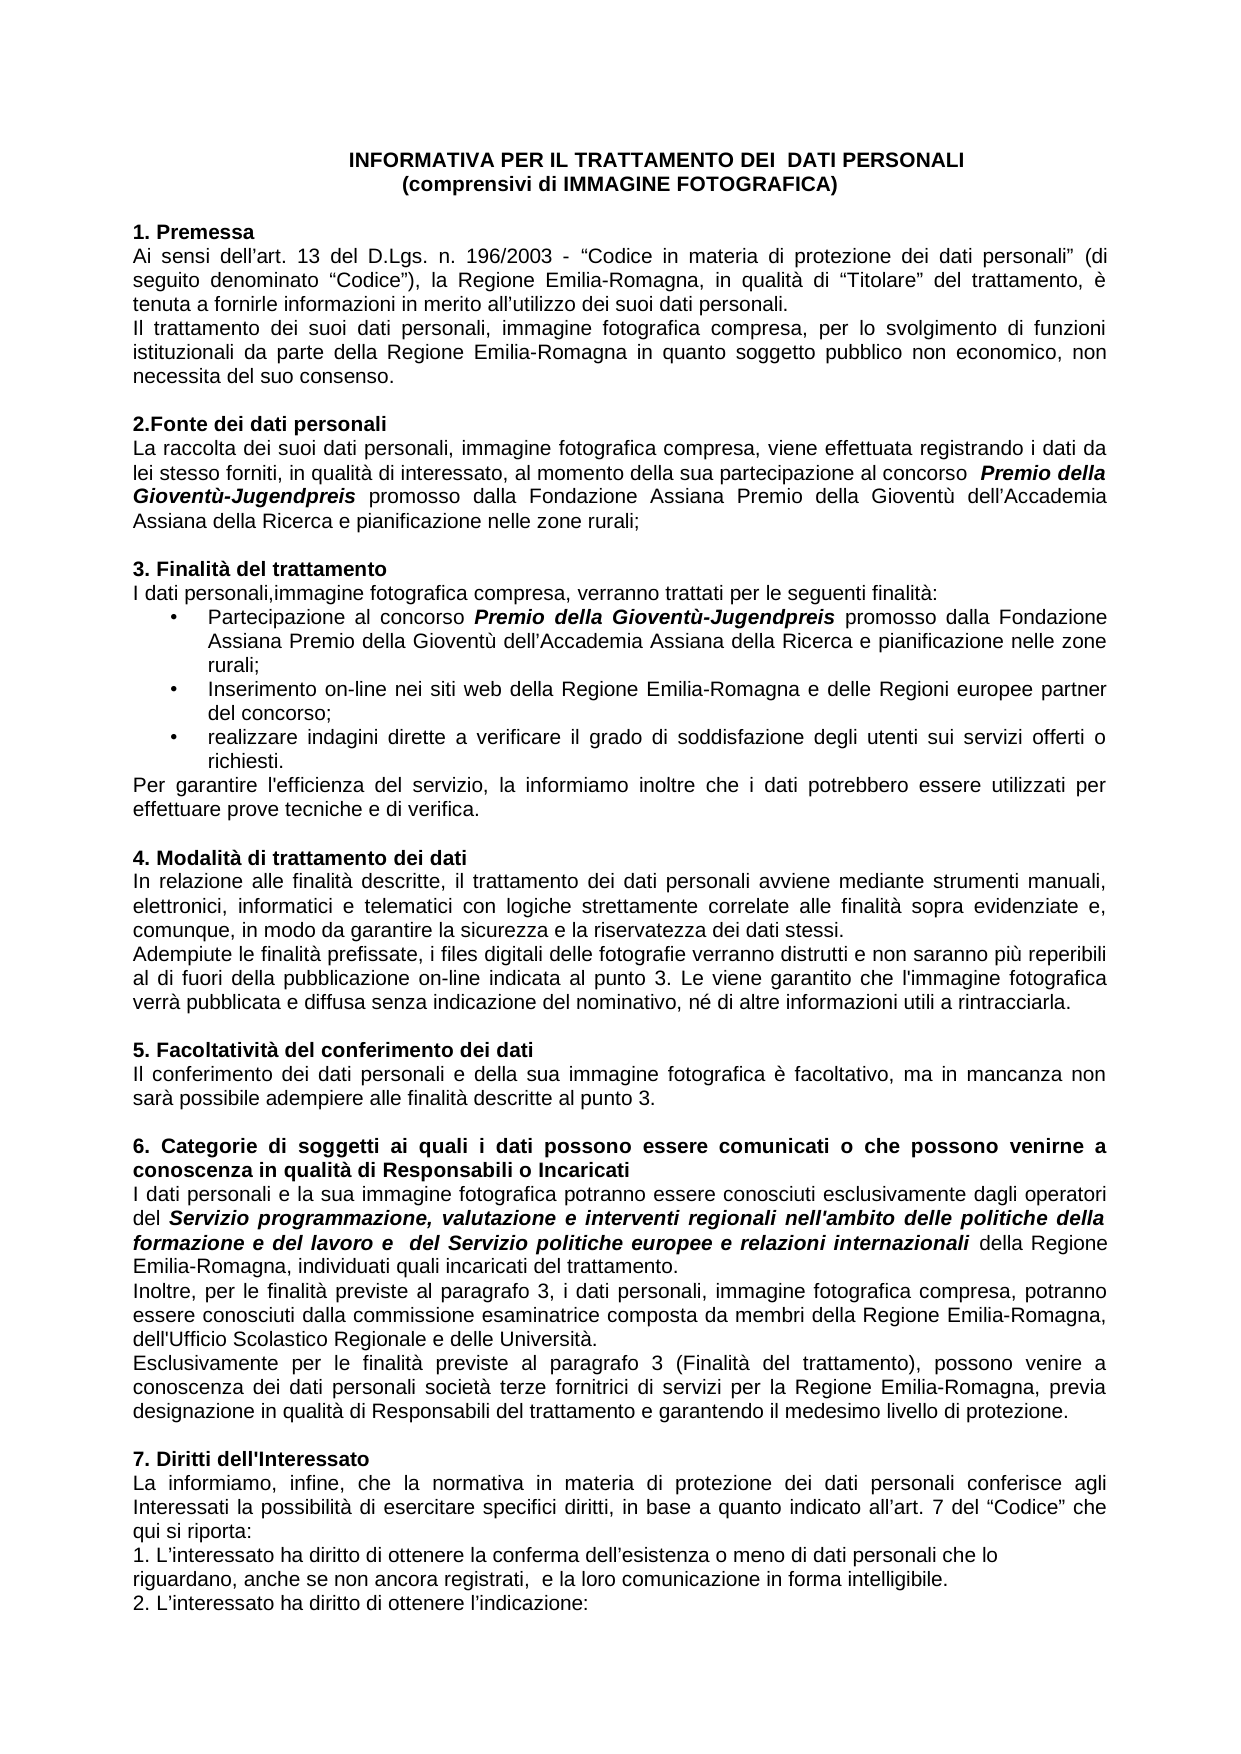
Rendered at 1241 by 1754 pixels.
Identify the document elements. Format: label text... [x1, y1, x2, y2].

text 3. Finalità del trattamento [133, 557, 1108, 581]
text 7. Diritti dell'Interessato [133, 1447, 1108, 1471]
text 6. Categorie di soggetti ai quali i dati possono essere comunicati o che possono venirne a conoscenza in qualità di Responsabili o Incaricati [133, 1134, 1108, 1182]
text I dati personali e la sua immagine fotografica potranno essere conosciuti esclusivamente dagli operatori del Servizio programmazione, valutazione e interventi regionali nell'ambito delle politiche della formazione e del lavoro e del Servizio politiche europee e relazioni internazionali della Regione Emilia-Romagna, individuati quali incaricati del trattamento. [133, 1182, 1108, 1278]
text Per garantire l'efficienza del servizio, la informiamo inoltre che i dati potrebbero essere utilizzati per effettuare prove tecniche e di verifica. [133, 773, 1108, 821]
text 5. Facoltatività del conferimento dei dati [133, 1038, 1108, 1062]
text La raccolta dei suoi dati personali, immagine fotografica compresa, viene effettuata registrando i dati da lei stesso forniti, in qualità di interessato, al momento della sua partecipazione al concorso Premio della Gioventù-Jugendpreis promosso dalla Fondazione Assiana Premio della Gioventù dell’Accademia Assiana della Ricerca e pianificazione nelle zone rurali; [133, 436, 1108, 533]
text In relazione alle finalità descritte, il trattamento dei dati personali avviene mediante strumenti manuali, elettronici, informatici e telematici con logiche strettamente correlate alle finalità sopra evidenziate e, comunque, in modo da garantire la sicurezza e la riservatezza dei dati stessi. [133, 869, 1108, 942]
text Il conferimento dei dati personali e della sua immagine fotografica è facoltativo, ma in mancanza non sarà possibile adempiere alle finalità descritte al punto 3. [133, 1062, 1108, 1110]
text 2. L’interessato ha diritto di ottenere l’indicazione: [133, 1591, 1108, 1615]
text 1. L’interessato ha diritto di ottenere la conferma dell’esistenza o meno di dati personali che lo riguardano, anche se non ancora registrati, e la loro comunicazione in forma intelligibile. [133, 1543, 1108, 1591]
text Esclusivamente per le finalità previste al paragrafo 3 (Finalità del trattamento), possono venire a conoscenza dei dati personali società terze fornitrici di servizi per la Regione Emilia-Romagna, previa designazione in qualità di Responsabili del trattamento e garantendo il medesimo livello di protezione. [133, 1351, 1108, 1423]
list Inserimento on-line nei siti web della Regione Emilia-Romagna e delle Regioni europee partner del concorso; [170, 677, 1108, 725]
list Partecipazione al concorso Premio della Gioventù-Jugendpreis promosso dalla Fondazione Assiana Premio della Gioventù dell’Accademia Assiana della Ricerca e pianificazione nelle zone rurali; [170, 605, 1108, 677]
text I dati personali,immagine fotografica compresa, verranno trattati per le seguenti finalità: [133, 581, 1108, 605]
text La informiamo, infine, che la normativa in materia di protezione dei dati personali conferisce agli Interessati la possibilità di esercitare specifici diritti, in base a quanto indicato all’art. 7 del “Codice” che qui si riporta: [133, 1471, 1108, 1543]
text (comprensivi di IMMAGINE FOTOGRAFICA) [133, 172, 1108, 196]
text Ai sensi dell’art. 13 del D.Lgs. n. 196/2003 - “Codice in materia di protezione dei dati personali” (di seguito denominato “Codice”), la Regione Emilia-Romagna, in qualità di “Titolare” del trattamento, è tenuta a fornirle informazioni in merito all’utilizzo dei suoi dati personali. [133, 244, 1108, 316]
text Il trattamento dei suoi dati personali, immagine fotografica compresa, per lo svolgimento di funzioni istituzionali da parte della Regione Emilia-Romagna in quanto soggetto pubblico non economico, non necessita del suo consenso. [133, 316, 1108, 388]
text 4. Modalità di trattamento dei dati [133, 845, 1108, 869]
text 1. Premessa [133, 220, 1108, 244]
text Adempiute le finalità prefissate, i files digitali delle fotografie verranno distrutti e non saranno più reperibili al di fuori della pubblicazione on-line indicata al punto 3. Le viene garantito che l'immagine fotografica verrà pubblicata e diffusa senza indicazione del nominativo, né di altre informazioni utili a rintracciarla. [133, 942, 1108, 1014]
text Inoltre, per le finalità previste al paragrafo 3, i dati personali, immagine fotografica compresa, potranno essere conosciuti dalla commissione esaminatrice composta da membri della Regione Emilia-Romagna, dell'Ufficio Scolastico Regionale e delle Università. [133, 1278, 1108, 1351]
text INFORMATIVA PER IL TRATTAMENTO DEI DATI PERSONALI [133, 148, 1108, 172]
text 2.Fonte dei dati personali [133, 412, 1108, 436]
list realizzare indagini dirette a verificare il grado di soddisfazione degli utenti sui servizi offerti o richiesti. [170, 725, 1108, 773]
